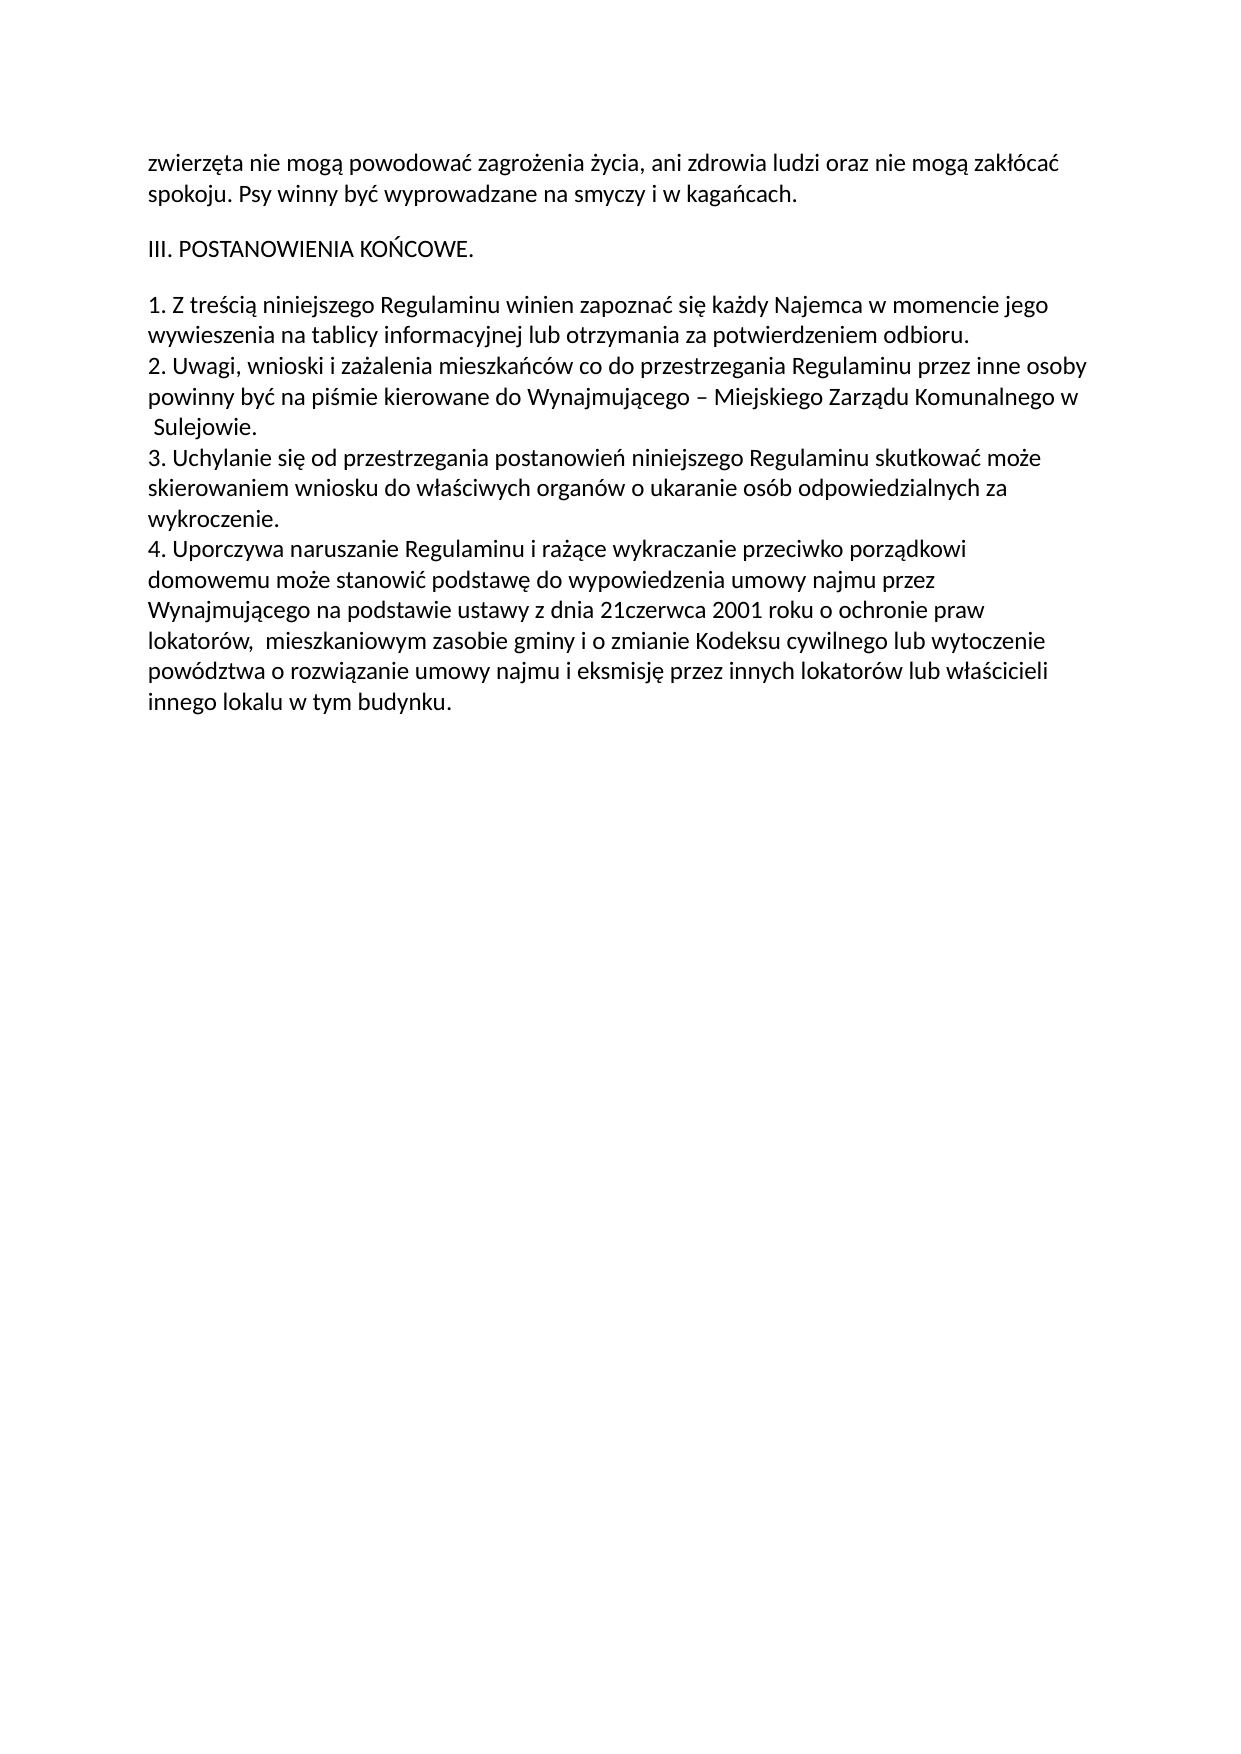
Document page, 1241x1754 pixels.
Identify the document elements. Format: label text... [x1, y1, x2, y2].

text 4. Uporczywa naruszanie Regulaminu i rażące wykraczanie przeciwko porządkowi domowemu może stanowić podstawę do wypowiedzenia umowy najmu przez Wynajmującego na podstawie ustawy z dnia 21czerwca 2001 roku o ochronie praw lokatorów, mieszkaniowym zasobie gminy i o zmianie Kodeksu cywilnego lub wytoczenie powództwa o rozwiązanie umowy najmu i eksmisję przez innych lokatorów lub właścicieli innego lokalu w tym budynku. [148, 533, 1093, 716]
text Sulejowie. [148, 411, 1093, 442]
text III. POSTANOWIENIA KOŃCOWE. [148, 234, 1093, 264]
text wywieszenia na tablicy informacyjnej lub otrzymania za potwierdzeniem odbioru. [148, 320, 1093, 350]
text zwierzęta nie mogą powodować zagrożenia życia, ani zdrowia ludzi oraz nie mogą zakłócać [148, 148, 1093, 178]
text spokoju. Psy winny być wyprowadzane na smyczy i w kagańcach. [148, 178, 1093, 209]
text 2. Uwagi, wnioski i zażalenia mieszkańców co do przestrzegania Regulaminu przez inne osoby [148, 350, 1093, 381]
text 3. Uchylanie się od przestrzegania postanowień niniejszego Regulaminu skutkować może [148, 442, 1093, 472]
text powinny być na piśmie kierowane do Wynajmującego – Miejskiego Zarządu Komunalnego w [148, 381, 1093, 411]
text 1. Z treścią niniejszego Regulaminu winien zapoznać się każdy Najemca w momencie jego [148, 289, 1093, 320]
text skierowaniem wniosku do właściwych organów o ukaranie osób odpowiedzialnych za [148, 472, 1093, 503]
text wykroczenie. [148, 503, 1093, 533]
